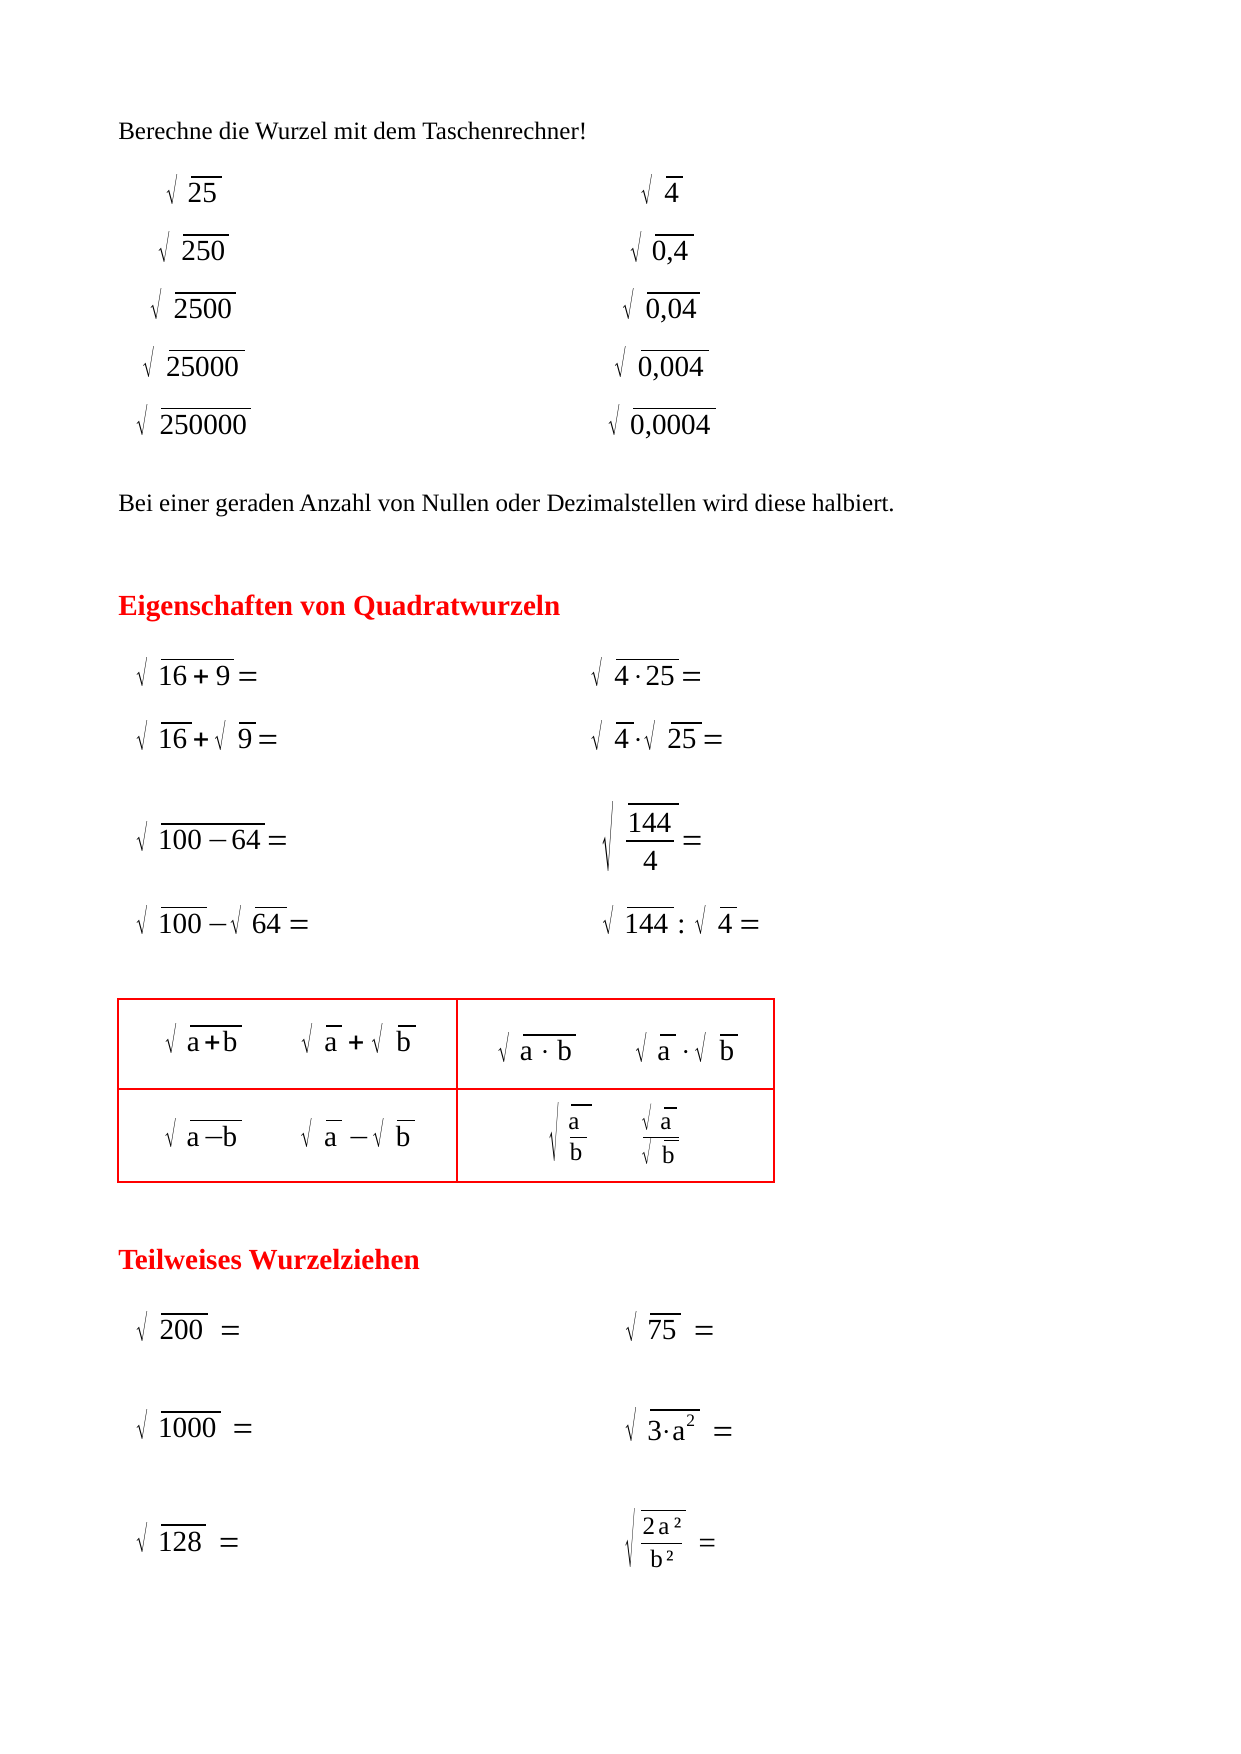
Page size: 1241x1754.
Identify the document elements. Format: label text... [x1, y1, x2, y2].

text Bei einer geraden Anzahl von Nullen oder Dezimalstellen wird diese halbiert. [118, 488, 1122, 517]
table_header [458, 1000, 773, 1087]
table_cell [119, 1090, 456, 1181]
table_cell [458, 1090, 773, 1181]
text Berechne die Wurzel mit dem Taschenrechner! [118, 116, 1122, 144]
table_header [119, 1000, 456, 1087]
text Teilweises Wurzelziehen [118, 1242, 1122, 1276]
text Eigenschaften von Quadratwurzeln [118, 588, 1122, 622]
